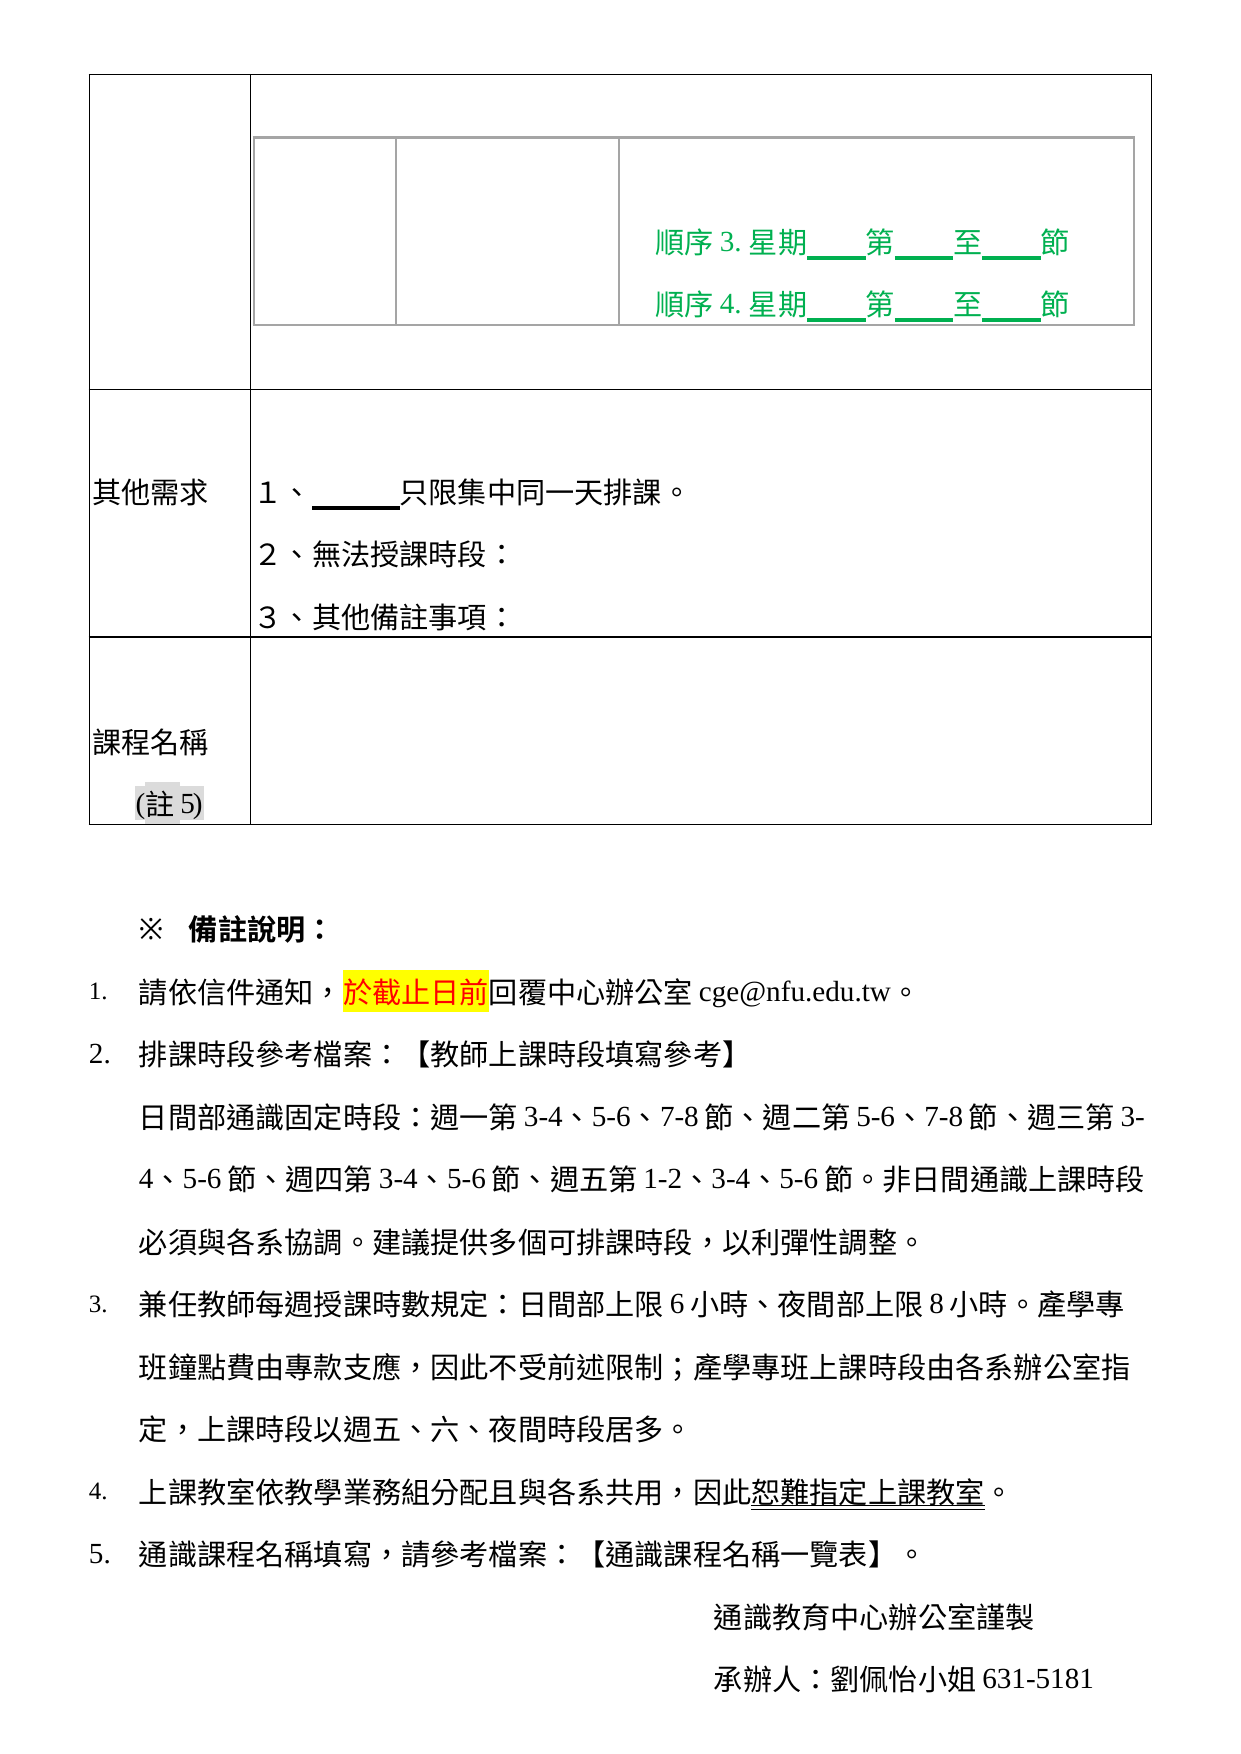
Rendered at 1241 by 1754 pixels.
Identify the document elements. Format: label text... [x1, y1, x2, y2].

table_cell [251, 75, 1151, 388]
table_cell [397, 139, 618, 324]
text 日間部通識固定時段：週一第3-4、5-6、7-8節、週二第5-6、7-8節、週三第3-4、5-6節、週四第3-4、5-6節、週五第1-2、3-4、5-6節。非日間通識上課時段必須與各系協調。建議提供多個可排課時段，以利彈性調整。 [139, 1074, 1152, 1261]
table_cell [251, 638, 1151, 824]
list 排課時段參考檔案：【教師上課時段填寫參考】 [89, 1011, 1152, 1074]
text 承辦人：劉佩怡小姐631-5181 [714, 1636, 1152, 1699]
text 通識教育中心辦公室謹製 [714, 1574, 1152, 1636]
table_cell 其他需求 [90, 390, 250, 636]
table_cell 課程名稱 (註5) [90, 638, 250, 824]
table_cell １、 只限集中同一天排課。 ２、無法授課時段： ３、其他備註事項： [251, 390, 1151, 636]
list 上課教室依教學業務組分配且與各系共用，因此恕難指定上課教室。 [89, 1449, 1152, 1511]
list 兼任教師每週授課時數規定：日間部上限6小時、夜間部上限8小時。產學專班鐘點費由專款支應，因此不受前述限制；產學專班上課時段由各系辦公室指定，上課時段以週五、六、夜間時段居多。 [89, 1261, 1152, 1449]
table_cell [90, 75, 250, 388]
list 通識課程名稱填寫，請參考檔案：【通識課程名稱一覽表】。 [89, 1511, 1152, 1574]
table_cell [255, 139, 395, 324]
table_cell 順序3. 星期 第 至 節 順序4. 星期 第 至 節 [620, 139, 1133, 324]
list 備註說明： [139, 886, 1152, 949]
list 請依信件通知，於截止日前回覆中心辦公室cge@nfu.edu.tw。 [89, 949, 1152, 1011]
